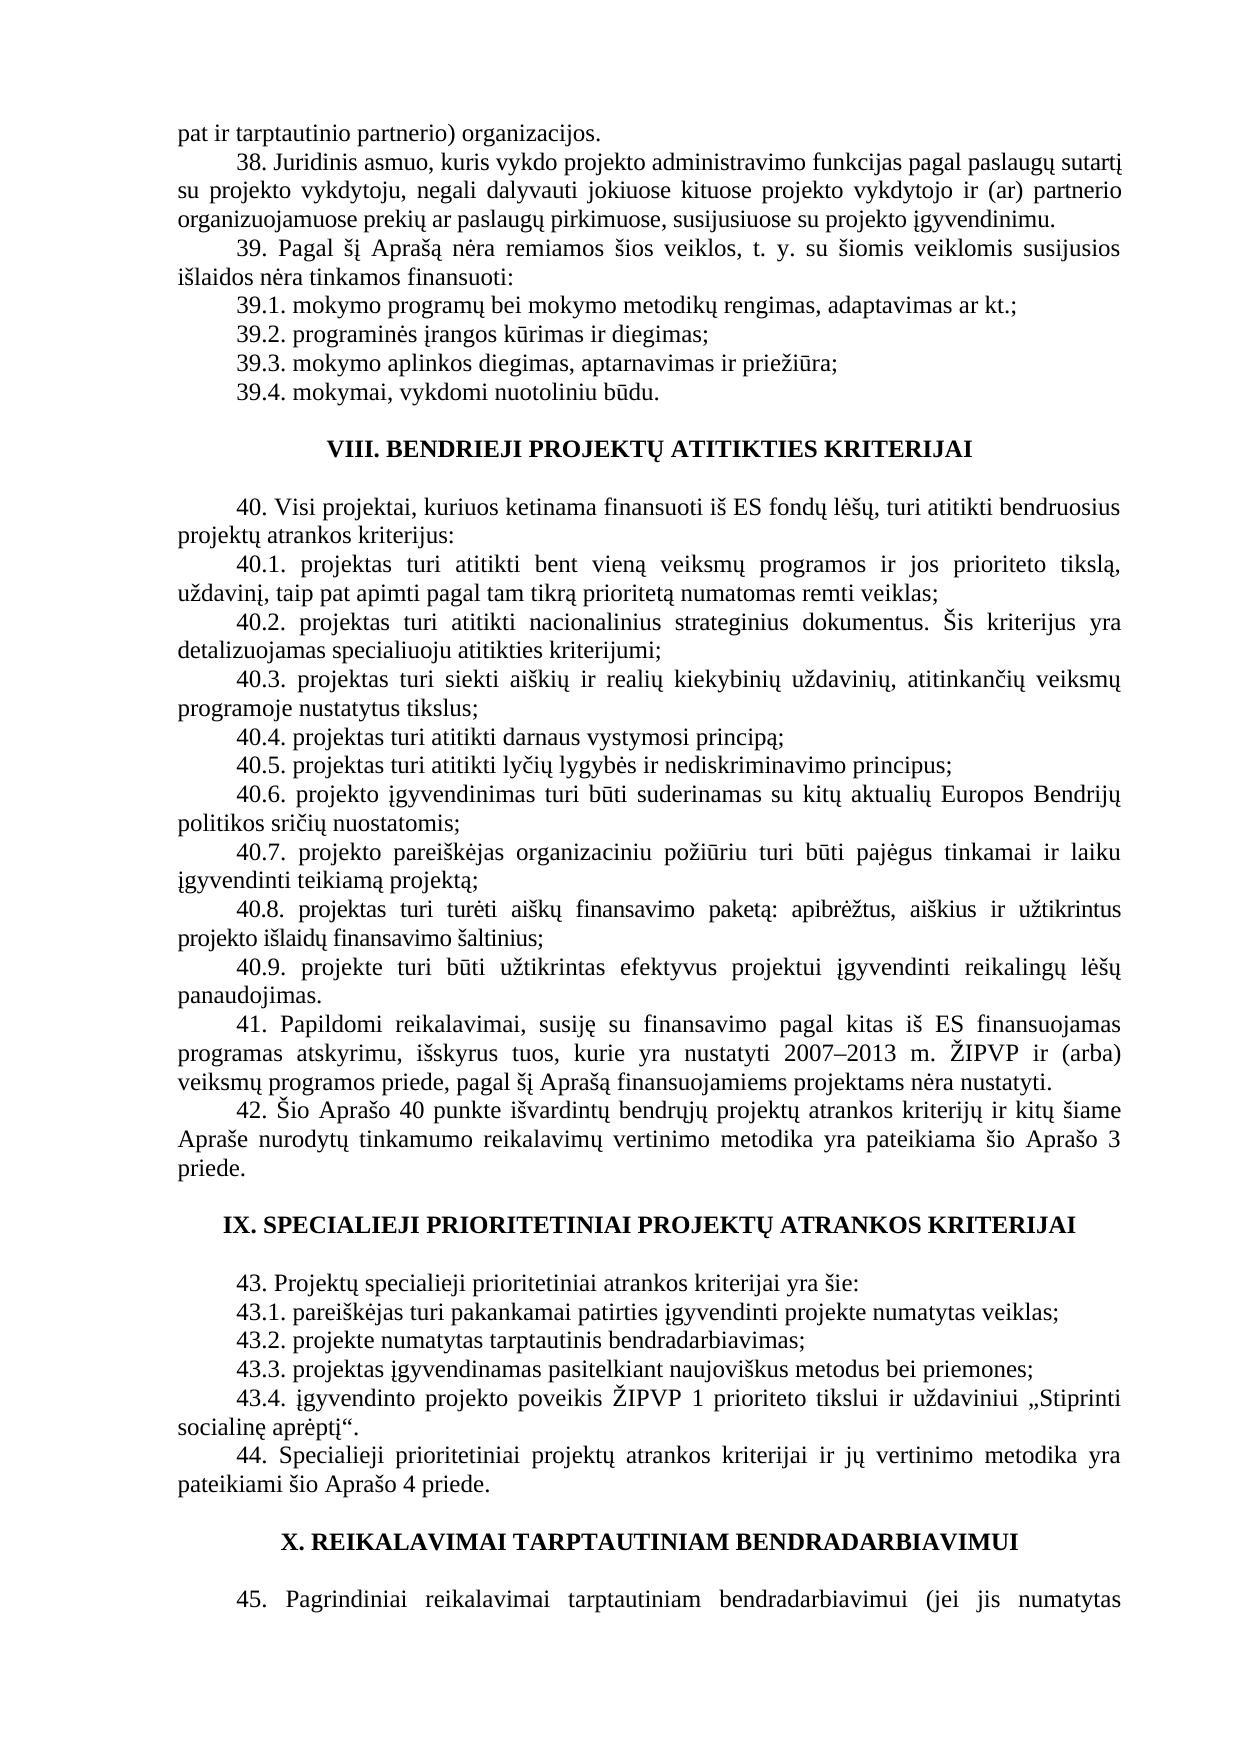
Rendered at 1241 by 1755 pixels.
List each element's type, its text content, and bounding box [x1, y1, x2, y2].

text 44. Specialieji prioritetiniai projektų atrankos kriterijai ir jų vertinimo metodika yra pateikiami šio Aprašo 4 priede. [177, 1441, 1122, 1498]
text 38. Juridinis asmuo, kuris vykdo projekto administravimo funkcijas pagal paslaugų sutartį su projekto vykdytoju, negali dalyvauti jokiuose kituose projekto vykdytojo ir (ar) partnerio organizuojamuose prekių ar paslaugų pirkimuose, susijusiuose su projekto įgyvendinimu. [177, 147, 1122, 233]
text 40.8. projektas turi turėti aiškų finansavimo paketą: apibrėžtus, aiškius ir užtikrintus projekto išlaidų finansavimo šaltinius; [177, 894, 1122, 952]
text 45. Pagrindiniai reikalavimai tarptautiniam bendradarbiavimui (jei jis numatytas [177, 1584, 1122, 1613]
text 42. Šio Aprašo 40 punkte išvardintų bendrųjų projektų atrankos kriterijų ir kitų šiame Apraše nurodytų tinkamumo reikalavimų vertinimo metodika yra pateikiama šio Aprašo 3 priede. [177, 1096, 1122, 1182]
text 41. Papildomi reikalavimai, susiję su finansavimo pagal kitas iš ES finansuojamas programas atskyrimu, išskyrus tuos, kurie yra nustatyti 2007–2013 m. ŽIPVP ir (arba) veiksmų programos priede, pagal šį Aprašą finansuojamiems projektams nėra nustatyti. [177, 1009, 1122, 1096]
text IX. SPECIALIEJI PRIORITETINIAI PROJEKTŲ ATRANKOS KRITERIJAI [177, 1211, 1122, 1239]
text 39.1. mokymo programų bei mokymo metodikų rengimas, adaptavimas ar kt.; [177, 291, 1122, 319]
text 40.1. projektas turi atitikti bent vieną veiksmų programos ir jos prioriteto tikslą, uždavinį, taip pat apimti pagal tam tikrą prioritetą numatomas remti veiklas; [177, 549, 1122, 607]
text 39.4. mokymai, vykdomi nuotoliniu būdu. [177, 377, 1122, 406]
text 43.4. įgyvendinto projekto poveikis ŽIPVP 1 prioriteto tikslui ir uždaviniui „Stiprinti socialinę aprėptį“. [177, 1383, 1122, 1441]
text 40.3. projektas turi siekti aiškių ir realių kiekybinių uždavinių, atitinkančių veiksmų programoje nustatytus tikslus; [177, 664, 1122, 722]
text 40. Visi projektai, kuriuos ketinama finansuoti iš ES fondų lėšų, turi atitikti bendruosius projektų atrankos kriterijus: [177, 492, 1122, 549]
text 39. Pagal šį Aprašą nėra remiamos šios veiklos, t. y. su šiomis veiklomis susijusios išlaidos nėra tinkamos finansuoti: [177, 233, 1122, 291]
text 43.3. projektas įgyvendinamas pasitelkiant naujoviškus metodus bei priemones; [177, 1354, 1122, 1383]
text 43. Projektų specialieji prioritetiniai atrankos kriterijai yra šie: [177, 1268, 1122, 1297]
text 40.9. projekte turi būti užtikrintas efektyvus projektui įgyvendinti reikalingų lėšų panaudojimas. [177, 952, 1122, 1009]
text 43.2. projekte numatytas tarptautinis bendradarbiavimas; [177, 1326, 1122, 1354]
text 40.5. projektas turi atitikti lyčių lygybės ir nediskriminavimo principus; [177, 751, 1122, 779]
text 40.7. projekto pareiškėjas organizaciniu požiūriu turi būti pajėgus tinkamai ir laiku įgyvendinti teikiamą projektą; [177, 837, 1122, 894]
text 40.2. projektas turi atitikti nacionalinius strateginius dokumentus. Šis kriterijus yra detalizuojamas specialiuoju atitikties kriterijumi; [177, 607, 1122, 664]
text X. REIKALAVIMAI TARPTAUTINIAM BENDRADARBIAVIMUI [177, 1527, 1122, 1556]
text VIII. BENDRIEJI PROJEKTŲ ATITIKTIES KRITERIJAI [177, 434, 1122, 463]
text 40.4. projektas turi atitikti darnaus vystymosi principą; [177, 722, 1122, 751]
text 43.1. pareiškėjas turi pakankamai patirties įgyvendinti projekte numatytas veiklas; [177, 1297, 1122, 1326]
text 39.3. mokymo aplinkos diegimas, aptarnavimas ir priežiūra; [177, 348, 1122, 377]
text pat ir tarptautinio partnerio) organizacijos. [177, 118, 1122, 147]
text 40.6. projekto įgyvendinimas turi būti suderinamas su kitų aktualių Europos Bendrijų politikos sričių nuostatomis; [177, 779, 1122, 837]
text 39.2. programinės įrangos kūrimas ir diegimas; [177, 319, 1122, 348]
